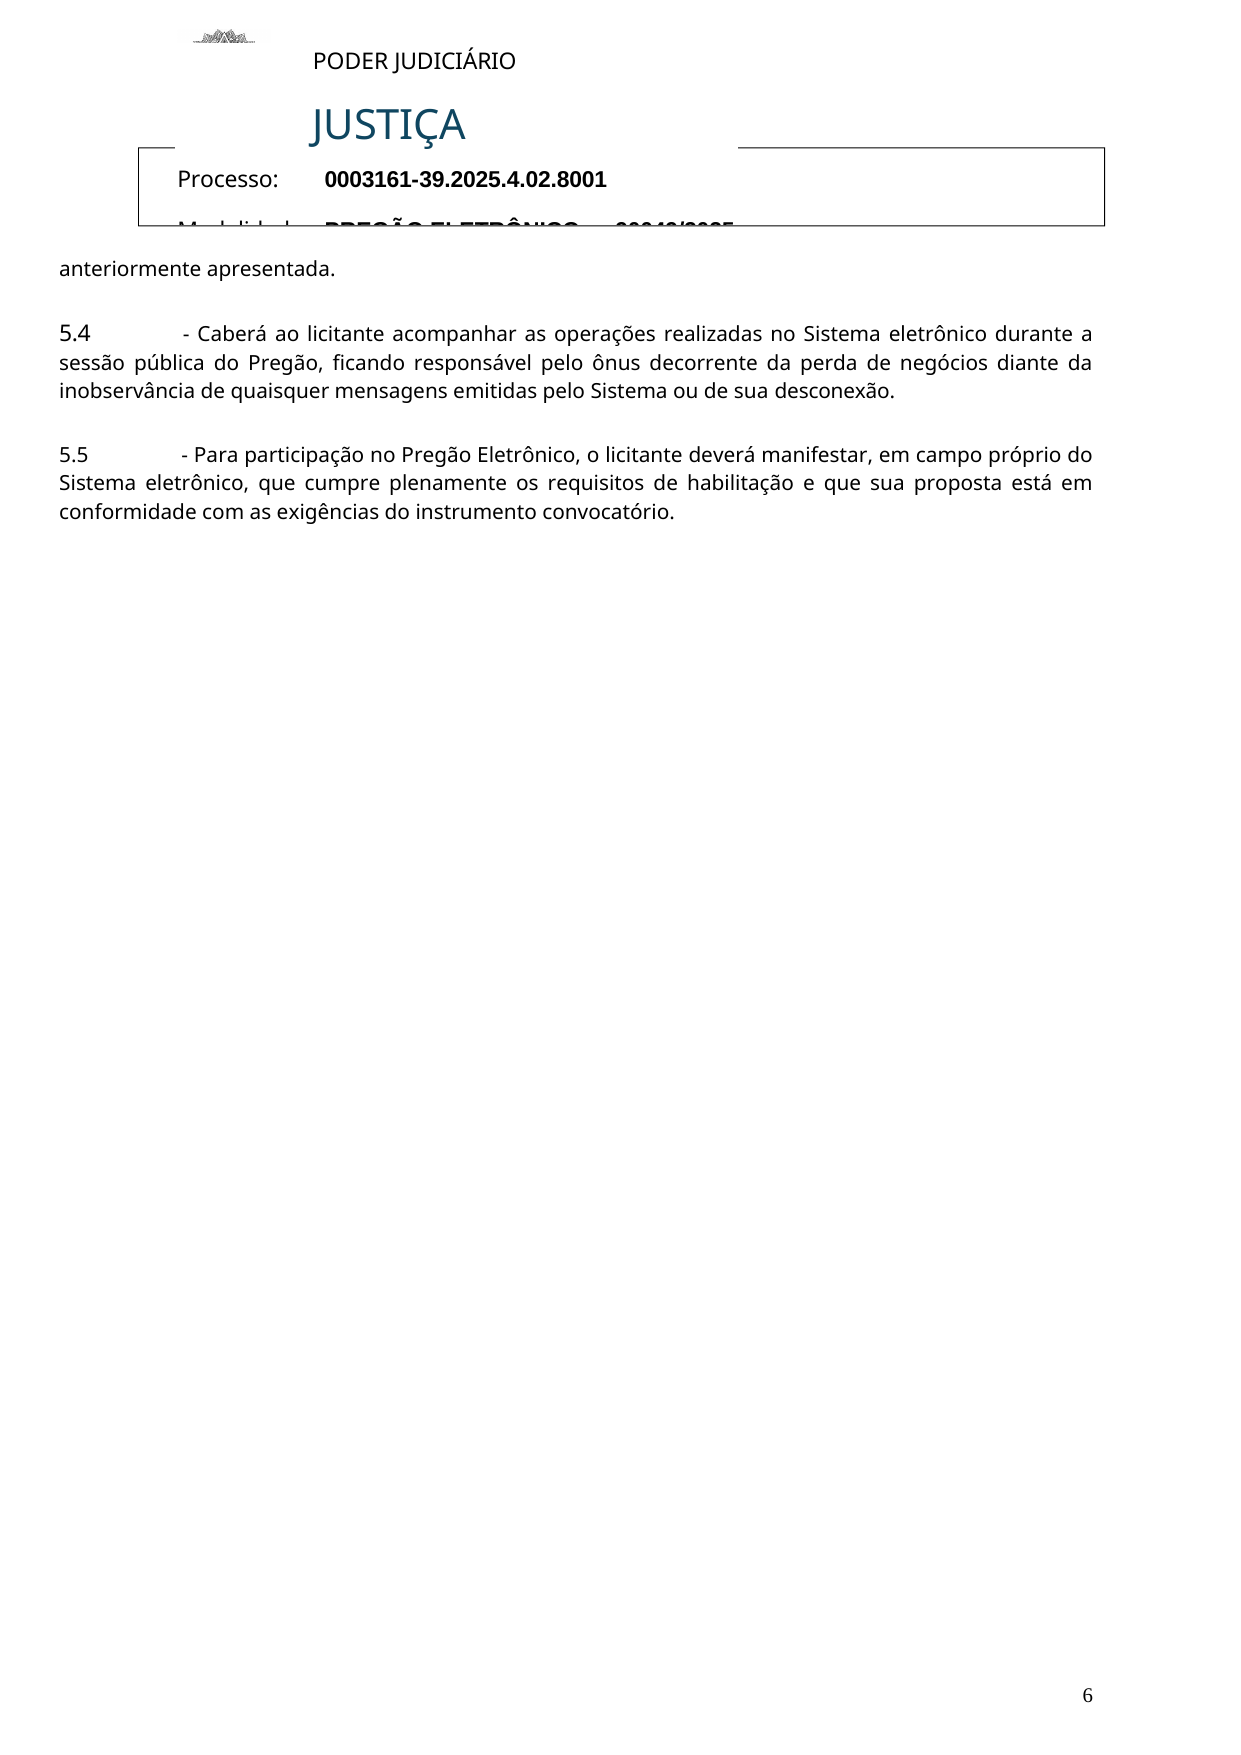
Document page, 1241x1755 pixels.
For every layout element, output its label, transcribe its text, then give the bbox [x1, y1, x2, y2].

list - Caberá ao licitante acompanhar as operações realizadas no Sistema eletrônico durante a sessão pública do Pregão, ficando responsável pelo ônus decorrente da perda de negócios diante da inobservância de quaisquer mensagens emitidas pelo Sistema ou de sua desconexão. [59, 317, 1094, 405]
list anteriormente apresentada. [59, 254, 1094, 282]
list - Para participação no Pregão Eletrônico, o licitante deverá manifestar, em campo próprio do Sistema eletrônico, que cumpre plenamente os requisitos de habilitação e que sua proposta está em conformidade com as exigências do instrumento convocatório. [59, 440, 1094, 525]
